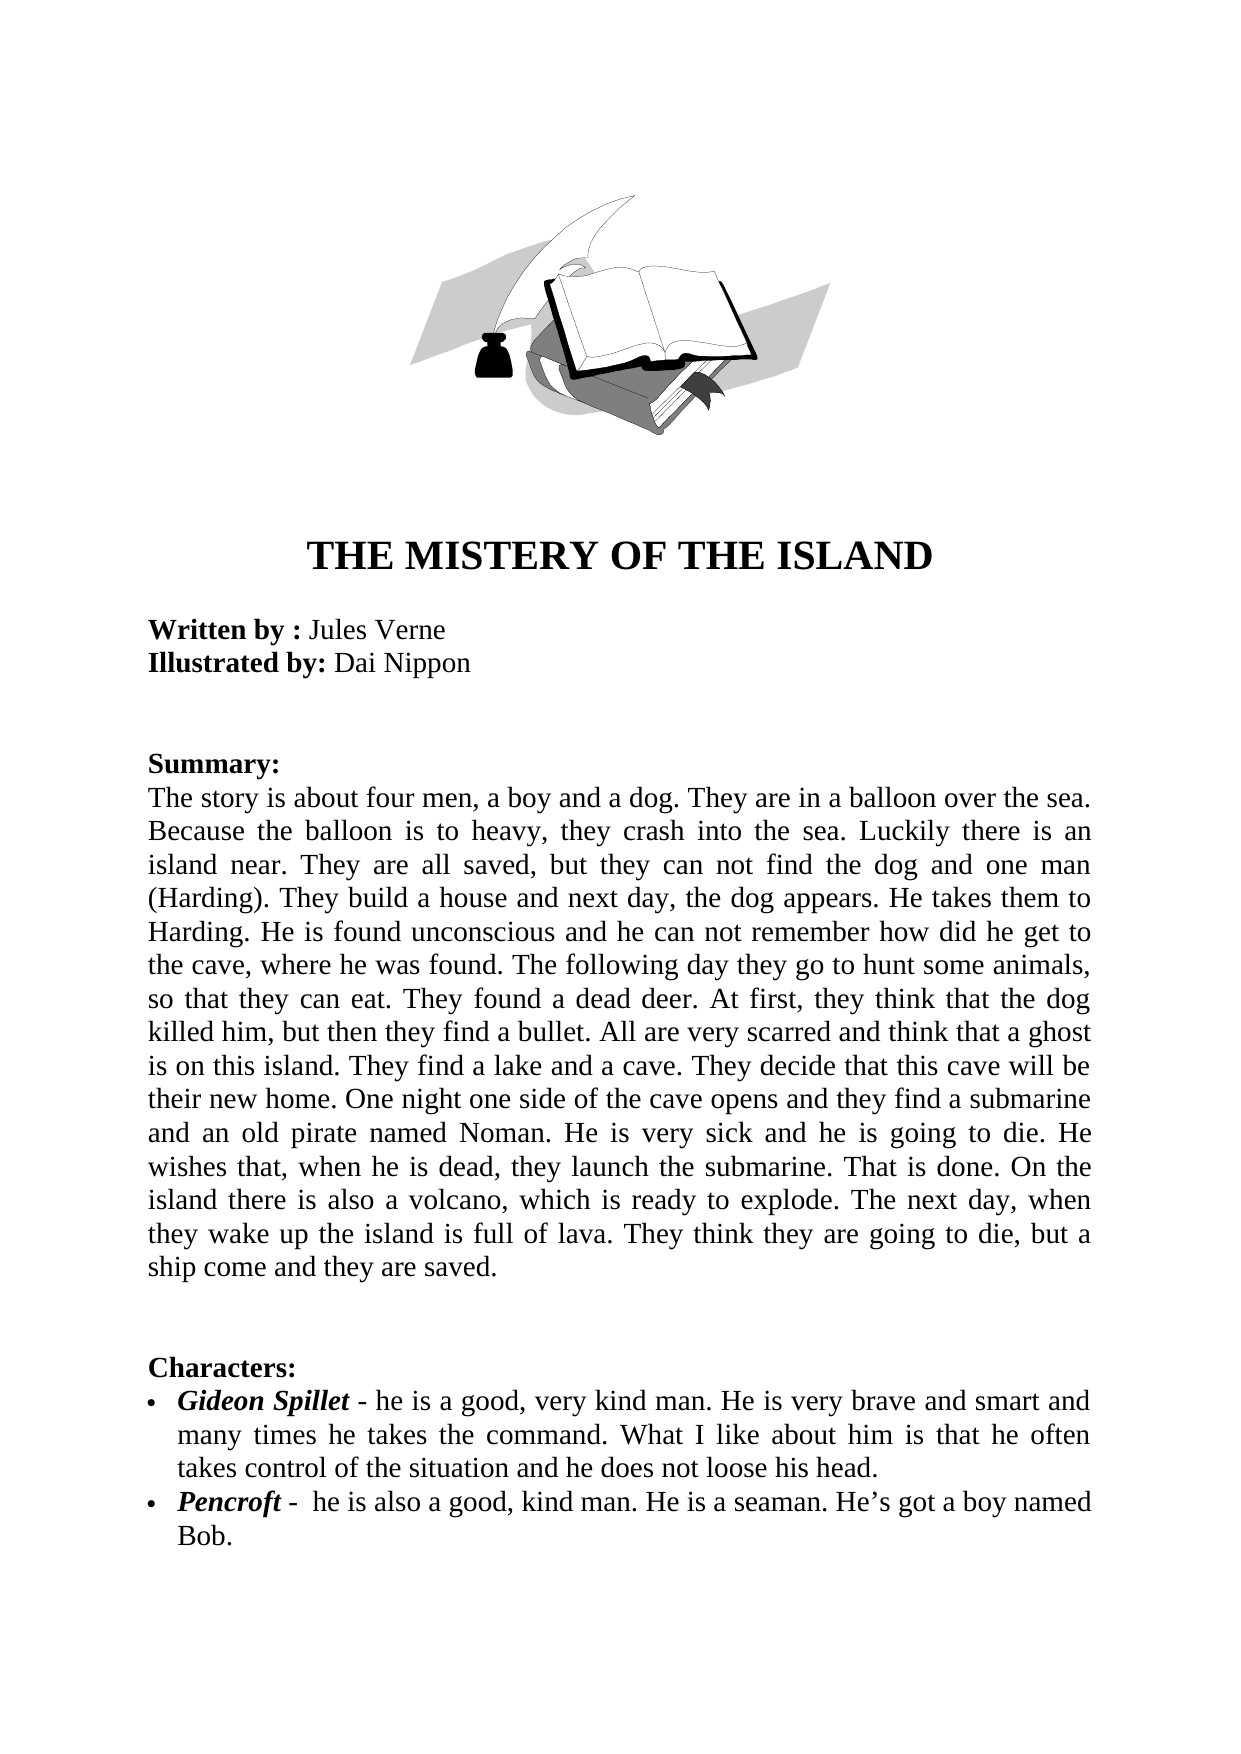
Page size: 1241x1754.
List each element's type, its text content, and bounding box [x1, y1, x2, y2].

text Characters: [148, 1350, 1093, 1383]
text Written by : Jules Verne [148, 612, 1093, 646]
list Pencroft - he is also a good, kind man. He is a seaman. He’s got a boy named Bob. [148, 1484, 1093, 1551]
text Summary: [148, 746, 1093, 780]
list Gideon Spillet - he is a good, very kind man. He is very brave and smart and many times he takes the command. What I like about him is that he often takes control of the situation and he does not loose his head. [148, 1383, 1093, 1484]
text THE MISTERY OF THE ISLAND [148, 531, 1093, 578]
text The story is about four men, a boy and a dog. They are in a balloon over the sea. Because the balloon is to heavy, they crash into the sea. Luckily there is an island near. They are all saved, but they can not find the dog and one man (Harding). They build a house and next day, the dog appears. He takes them to Harding. He is found unconscious and he can not remember how did he get to the cave, where he was found. The following day they go to hunt some animals, so that they can eat. They found a dead deer. At first, they think that the dog killed him, but then they find a bullet. All are very scarred and think that a ghost is on this island. They find a lake and a cave. They decide that this cave will be their new home. One night one side of the cave opens and they find a submarine and an old pirate named Noman. He is very sick and he is going to die. He wishes that, when he is dead, they launch the submarine. That is done. On the island there is also a volcano, which is ready to explode. The next day, when they wake up the island is full of lava. They think they are going to die, but a ship come and they are saved. [148, 780, 1093, 1283]
text Illustrated by: Dai Nippon [148, 646, 1093, 679]
